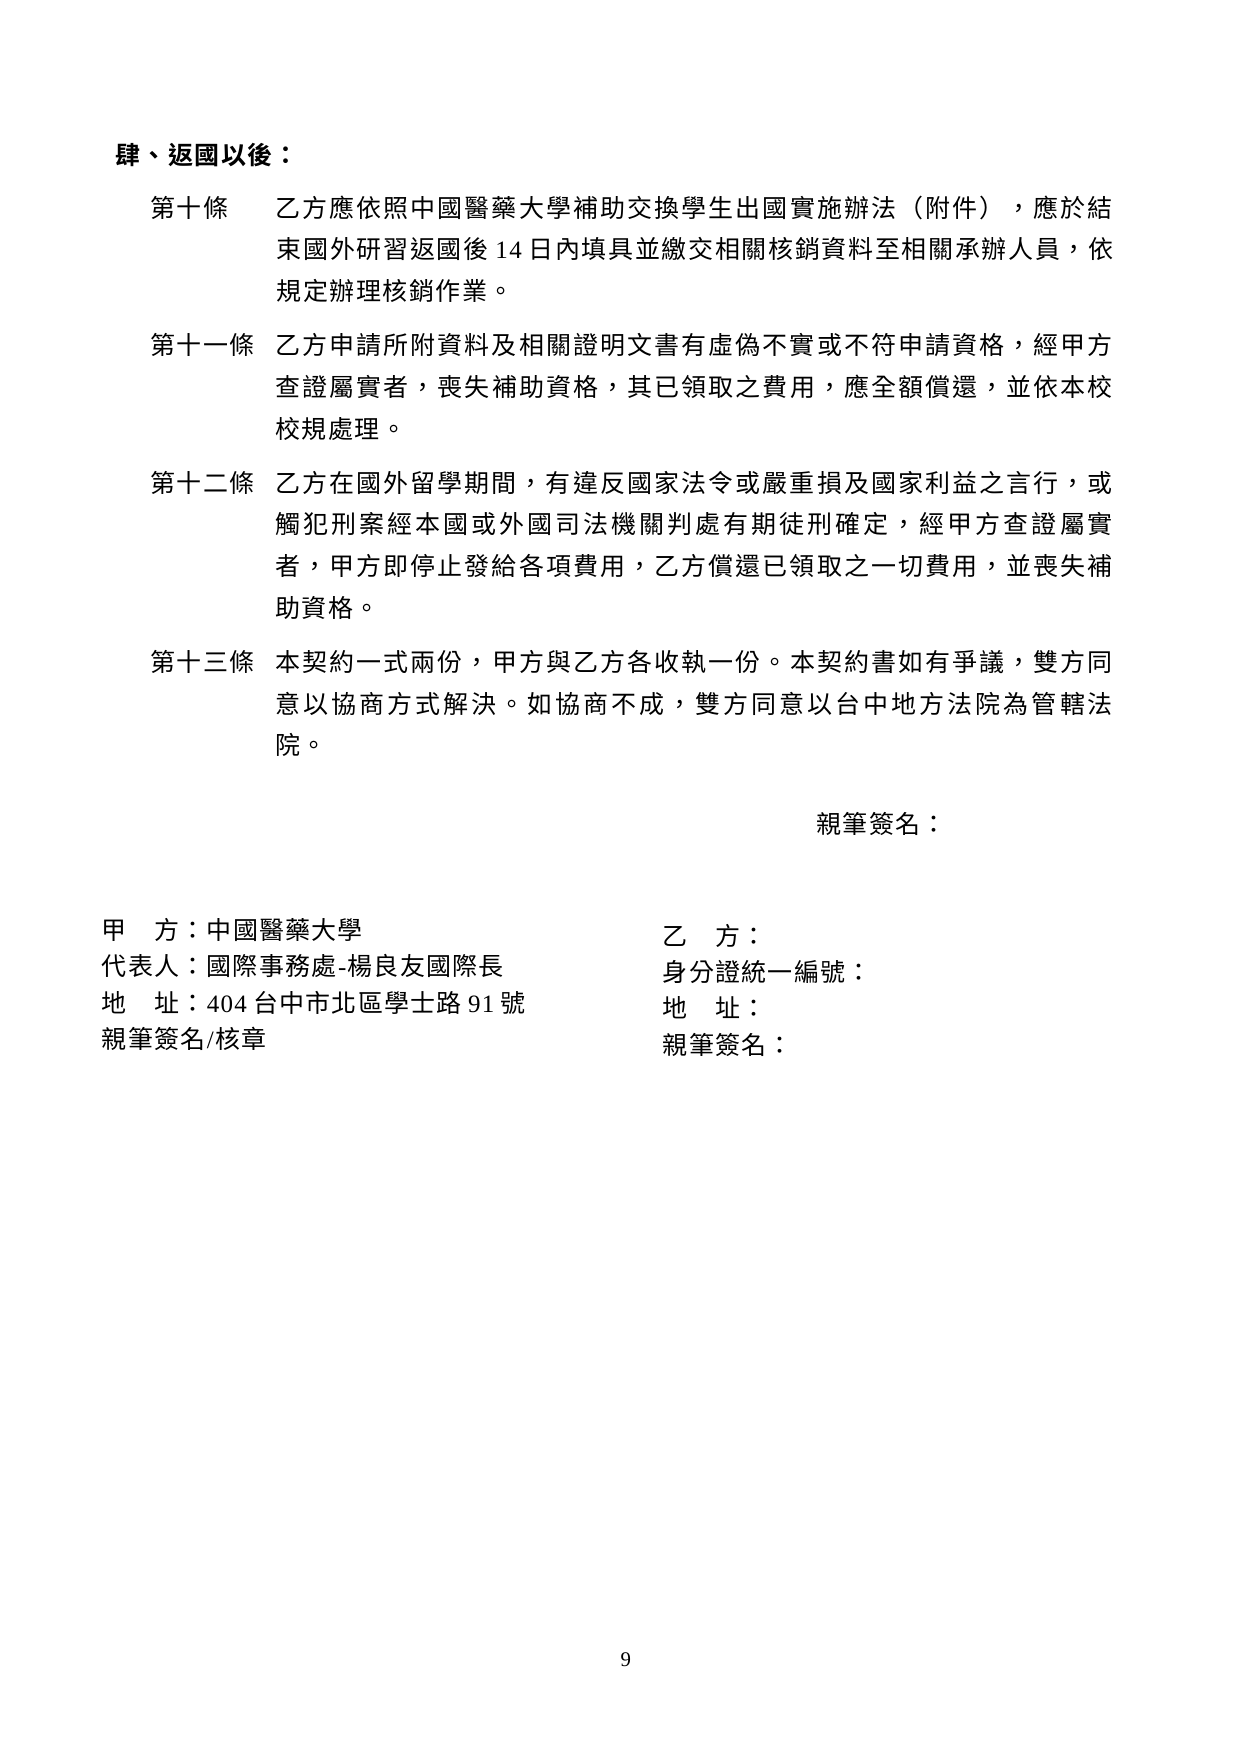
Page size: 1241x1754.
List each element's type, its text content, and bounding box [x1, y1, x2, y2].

text [1085, 911, 1128, 947]
table_cell 乙方申請所附資料及相關證明文書有虛偽不實或不符申請資格，經甲方查證屬實者，喪失補助資格，其已領取之費用，應全額償還，並依本校校規處理。 [264, 321, 1125, 459]
text 代表人：國際事務處-楊良友國際長 [102, 947, 648, 983]
text 親筆簽名： [115, 804, 1128, 841]
text 乙 方： [663, 916, 1070, 953]
table_cell 第十三條 [139, 638, 264, 776]
text [1085, 983, 1128, 1019]
text [1085, 1019, 1128, 1056]
text 親筆簽名： [663, 1025, 1070, 1058]
text 身分證統一編號： [663, 953, 1070, 989]
table_cell 第十二條 [139, 459, 264, 638]
table_cell 第十一條 [139, 321, 264, 459]
table_cell 乙方在國外留學期間，有違反國家法令或嚴重損及國家利益之言行，或觸犯刑案經本國或外國司法機關判處有期徒刑確定，經甲方查證屬實者，甲方即停止發給各項費用，乙方償還已領取之一切費用，並喪失補助資格。 [264, 459, 1125, 638]
text 地 址：404台中市北區學士路91號 [102, 983, 648, 1019]
text 親筆簽名/核章 [102, 1019, 648, 1056]
table_header 第十條 [139, 184, 264, 321]
text 甲 方：中國醫藥大學 [102, 911, 648, 947]
text 肆、返國以後： [115, 135, 1128, 171]
text [1085, 947, 1128, 983]
table_header 乙方應依照中國醫藥大學補助交換學生出國實施辦法（附件），應於結束國外研習返國後14日內填具並繳交相關核銷資料至相關承辦人員，依規定辦理核銷作業。 [264, 184, 1125, 321]
table_cell 本契約一式兩份，甲方與乙方各收執一份。本契約書如有爭議，雙方同意以協商方式解決。如協商不成，雙方同意以台中地方法院為管轄法院。 [264, 638, 1125, 776]
text 地 址： [663, 989, 1070, 1025]
